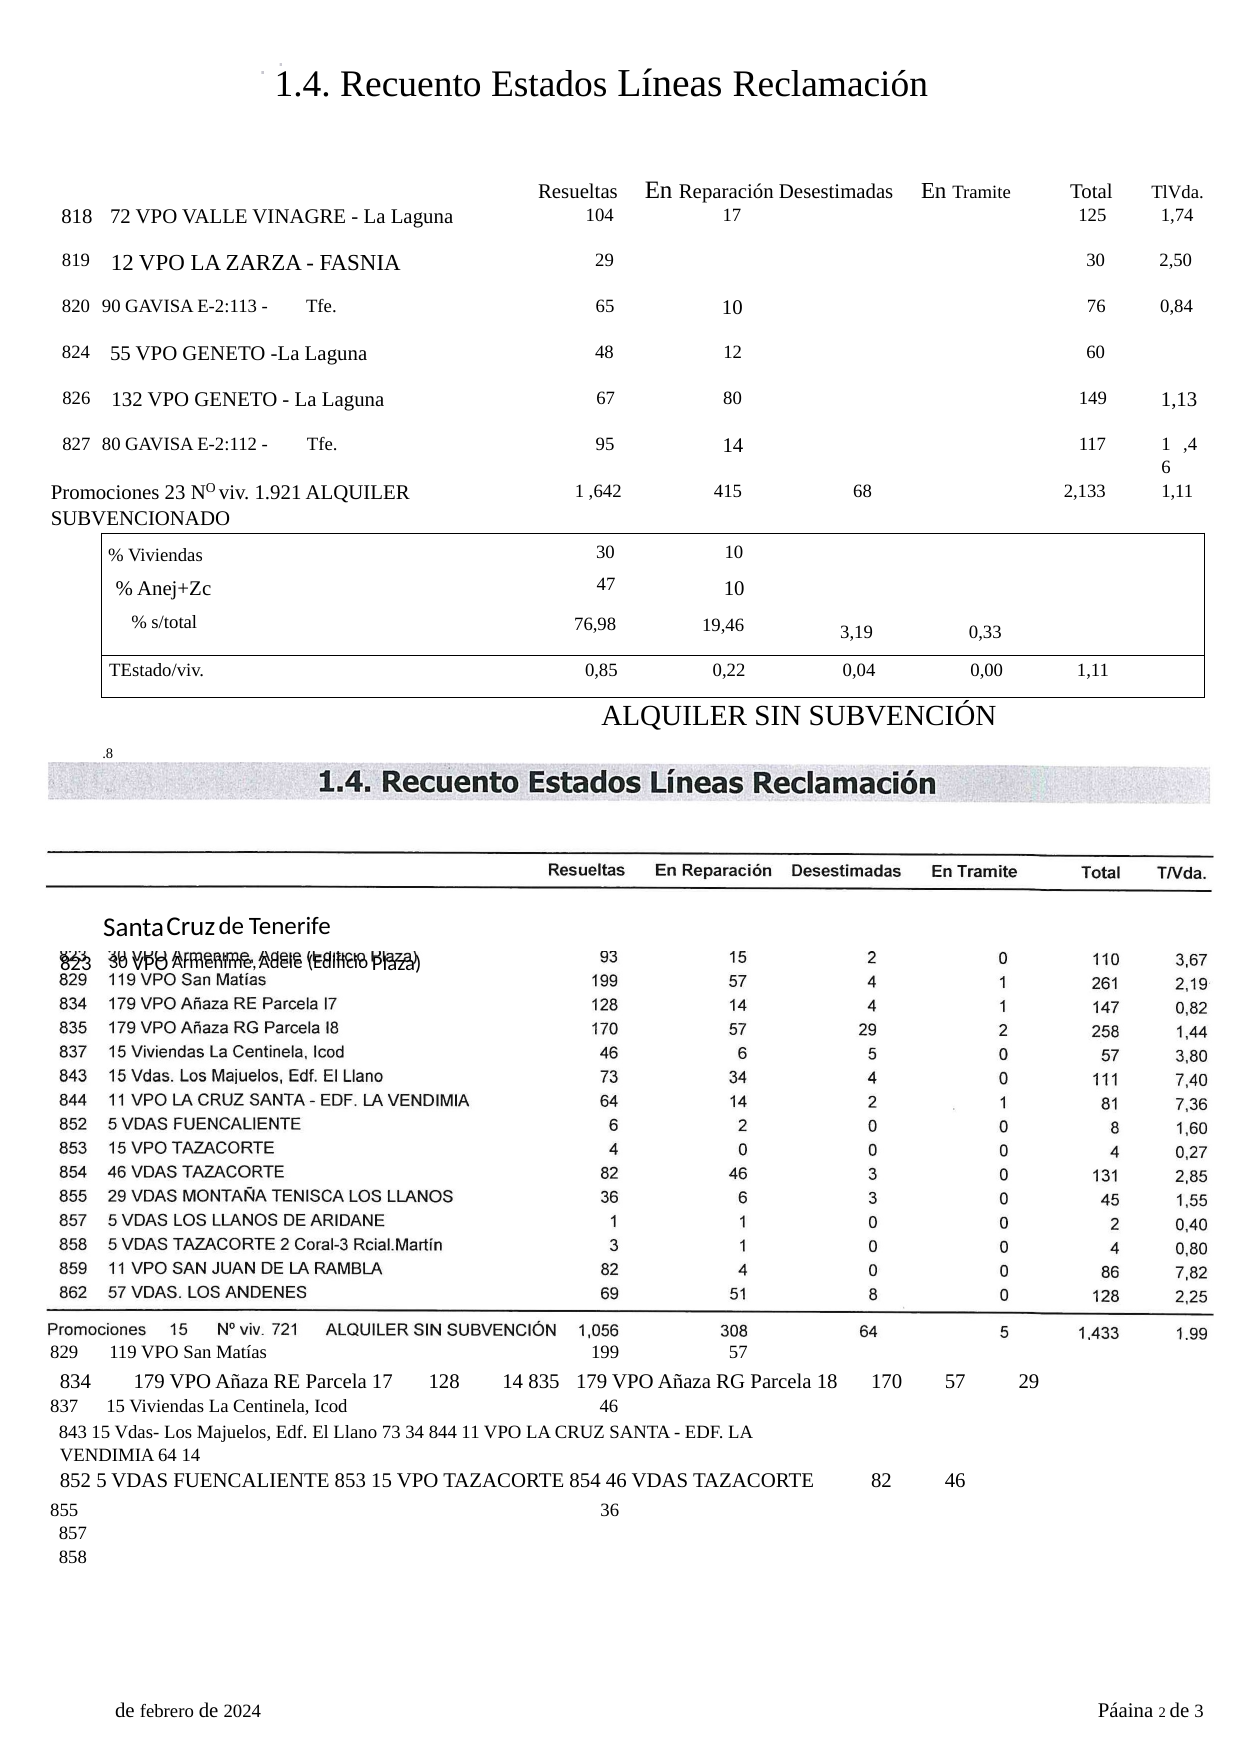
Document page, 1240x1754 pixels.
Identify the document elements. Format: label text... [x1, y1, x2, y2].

table_cell [1197, 433, 1204, 480]
table_cell 29 [566, 249, 622, 295]
table_cell 0,33 [961, 534, 1063, 655]
table_cell 415 [622, 480, 799, 533]
text 857 [58, 1522, 1203, 1544]
table_cell [1197, 387, 1204, 433]
table_cell 12 VPO LA ZARZA - FASNIA [102, 249, 566, 295]
table_cell [1197, 204, 1204, 249]
table_cell [1197, 480, 1204, 533]
text 858 [58, 1546, 1203, 1567]
table_cell 48 [566, 341, 622, 387]
table_cell [799, 433, 1063, 480]
table_cell 125 [1064, 204, 1156, 249]
text 843 15 Vdas- Los Majuelos, Edf. El Llano 73 34 844 11 VPO LA CRUZ SANTA - EDF. LA VENDIMIA 64 14 [58, 1421, 773, 1466]
table_cell 104 [566, 204, 622, 249]
table_cell 80 [622, 387, 799, 433]
table_cell 819 [51, 249, 102, 295]
table_cell [1156, 341, 1197, 387]
table_cell 80 GAVISA E-2:112 - Tfe. [102, 433, 566, 480]
table_cell 1,11 [1156, 480, 1197, 533]
text 855 36 [50, 1499, 1203, 1521]
table_cell 65 [566, 295, 622, 341]
table_cell 10 [622, 295, 799, 341]
text ALQUILER SIN SUBVENCIÓN [394, 698, 1203, 731]
table_cell 10 10 19,46 [622, 534, 799, 655]
table_cell [799, 341, 1063, 387]
subtitle 834 179 VPO Añaza RE Parcela 17 128 14 835 179 VPO Añaza RG Parcela 18 170 57 29 [59, 1369, 1203, 1393]
table_cell [1197, 341, 1204, 387]
table_cell 827 [51, 433, 102, 480]
table_cell 818 [51, 204, 102, 249]
subtitle 852 5 VDAS FUENCALIENTE 853 15 VPO TAZACORTE 854 46 VDAS TAZACORTE 82 46 [59, 1468, 1203, 1492]
table_cell 117 [1064, 433, 1156, 480]
table_cell 95 [566, 433, 622, 480]
text 829 119 VPO San Matías 199 57 [50, 1340, 1203, 1362]
table_cell [1197, 249, 1204, 295]
table_cell 2,50 [1156, 249, 1197, 295]
table_cell 68 [799, 480, 1063, 533]
text 837 15 Viviendas La Centinela, Icod 46 [50, 1395, 1203, 1416]
table_cell [799, 204, 1063, 249]
table_cell [799, 295, 1063, 341]
table_cell 67 [566, 387, 622, 433]
table_cell 149 [1064, 387, 1156, 433]
table_cell 824 [51, 341, 102, 387]
table_cell [799, 387, 1063, 433]
table_cell 60 [1064, 341, 1156, 387]
table_cell 1,11 [1064, 656, 1204, 697]
table_cell [1064, 534, 1204, 655]
table_cell 0,04 [799, 656, 961, 697]
table_cell 0,85 [566, 656, 622, 697]
table_cell 14 [622, 433, 799, 480]
table_cell 1,74 [1156, 204, 1197, 249]
table_cell 72 VPO VALLE VINAGRE - La Laguna [102, 204, 566, 249]
table_cell [51, 533, 101, 655]
table_cell 0,00 [961, 656, 1063, 697]
table_cell 30 47 76,98 [566, 534, 622, 655]
table_cell 12 [622, 341, 799, 387]
table_cell 2,133 [1064, 480, 1156, 533]
table_cell 17 [622, 204, 799, 249]
table_cell Promociones 23 NO viv. 1.921 ALQUILER SUBVENCIONADO [51, 480, 566, 533]
table_cell 132 VPO GENETO - La Laguna [102, 387, 566, 433]
table_cell % Viviendas % Anej+Zc % s/total [102, 534, 566, 655]
table_cell 826 [51, 387, 102, 433]
table_cell 55 VPO GENETO -La Laguna [102, 341, 566, 387]
table_cell 0,84 [1156, 295, 1197, 341]
table_cell 0,22 [622, 656, 799, 697]
table_cell 30 [1064, 249, 1156, 295]
table_cell 1,13 [1156, 387, 1197, 433]
table_cell 3,19 [799, 534, 961, 655]
table_cell TEstado/viv. [102, 656, 566, 697]
table_cell 820 [51, 295, 102, 341]
table_cell 1 ,46 [1156, 433, 1197, 480]
table_cell 90 GAVISA E-2:113 - Tfe. [102, 295, 566, 341]
table_cell 1 ,642 [566, 480, 622, 533]
table_cell [51, 655, 101, 697]
text .8 [102, 744, 1203, 761]
table_cell [1197, 295, 1204, 341]
table_cell [622, 249, 799, 295]
table_cell [799, 249, 1063, 295]
table_cell 76 [1064, 295, 1156, 341]
